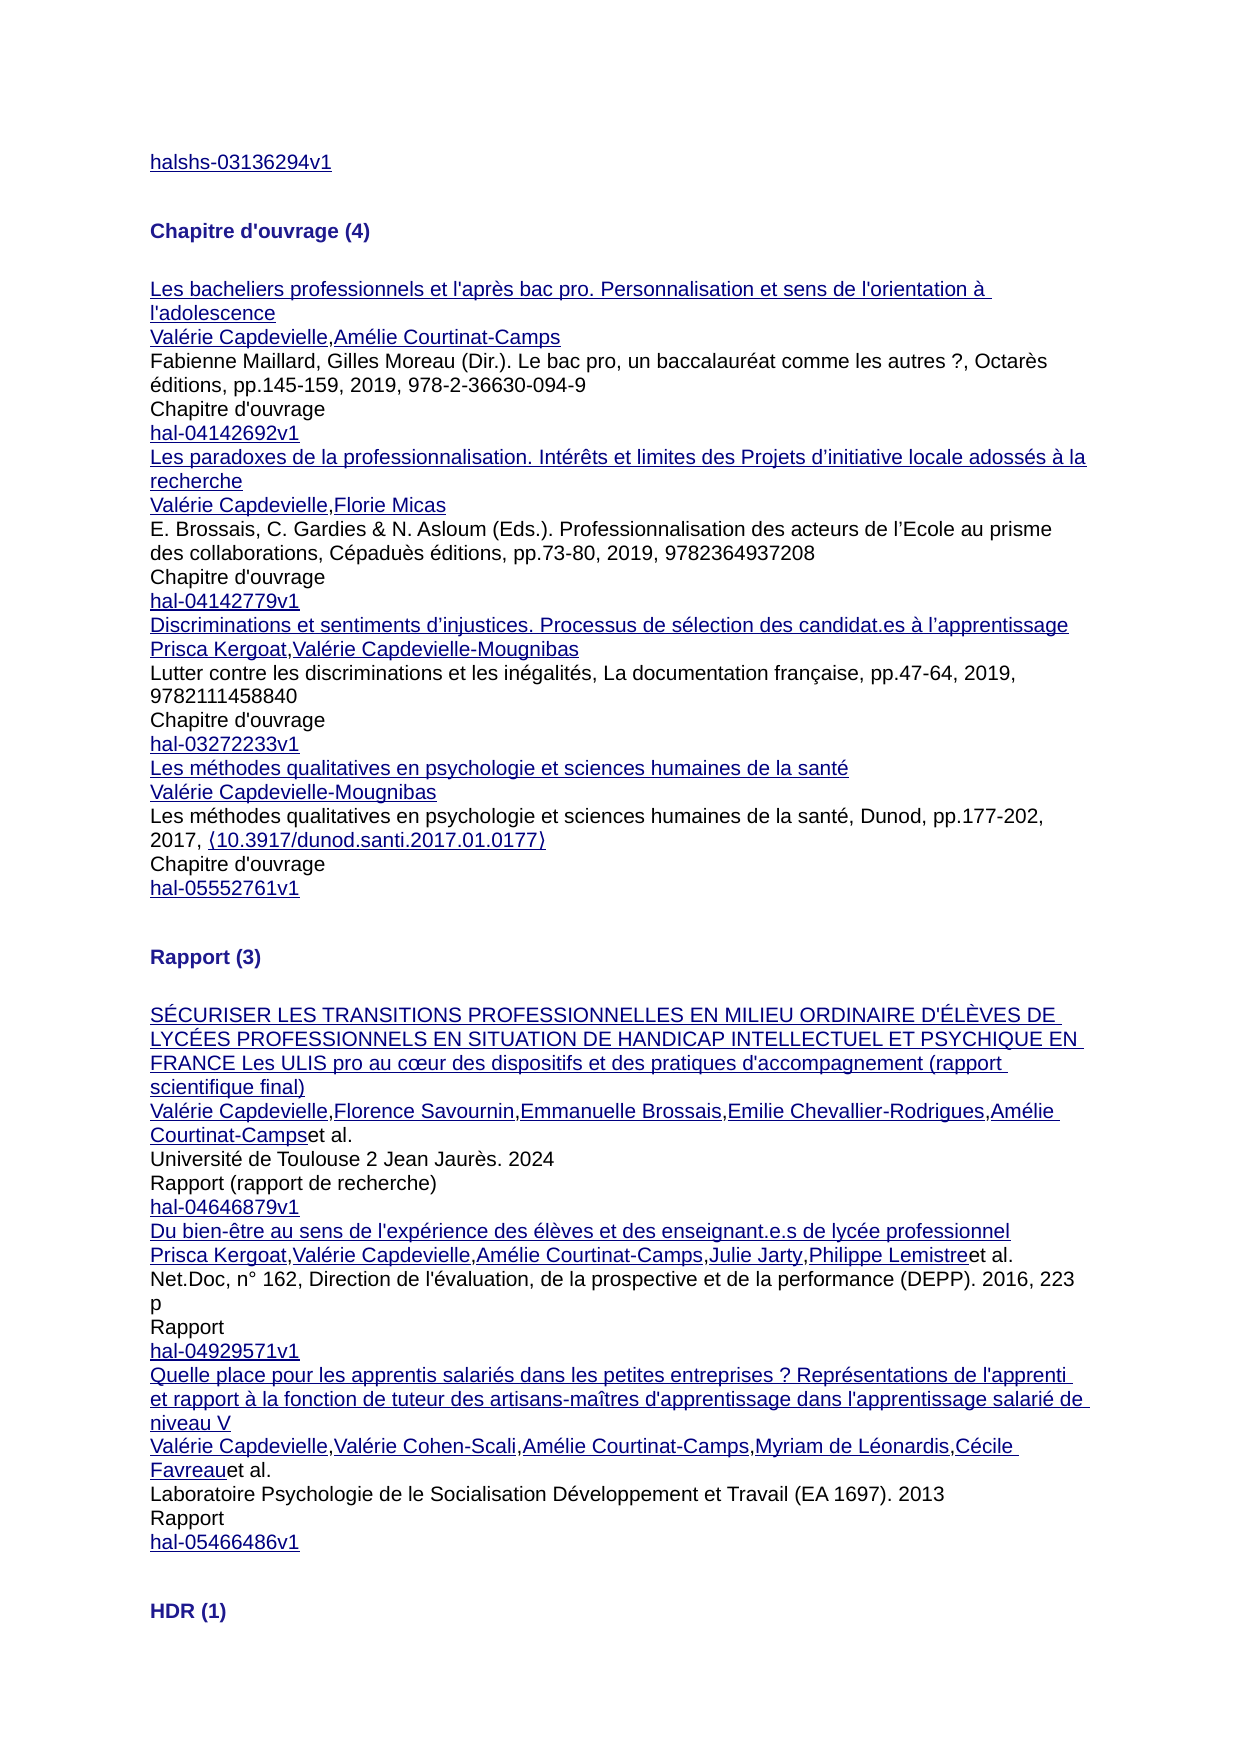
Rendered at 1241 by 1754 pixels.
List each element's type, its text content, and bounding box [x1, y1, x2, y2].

table_header SÉCURISER LES TRANSITIONS PROFESSIONNELLES EN MILIEU ORDINAIRE D'ÉLÈVES DE LYCÉES PROFESSIONNELS EN SITUATION DE HANDICAP INTELLECTUEL ET PSYCHIQUE EN FRANCE Les ULIS pro au cœur des dispositifs et des pratiques d'accompagnement (rapport scientifique final) Valérie Capdevielle,Florence Savournin,Emmanuelle Brossais,Emilie Chevallier-Rodrigues,Amélie Courtinat-Campset al. Université de Toulouse 2 Jean Jaurès. 2024 Rapport (rapport de recherche) hal-04646879v1 [150, 1003, 1090, 1219]
table_cell Les paradoxes de la professionnalisation. Intérêts et limites des Projets d’initiative locale adossés à la recherche Valérie Capdevielle,Florie Micas E. Brossais, C. Gardies & N. Asloum (Eds.). Professionnalisation des acteurs de l’Ecole au prisme des collaborations, Cépaduès éditions, pp.73-80, 2019, 9782364937208 Chapitre d'ouvrage hal-04142779v1 [150, 445, 1090, 612]
subtitle HDR (1) [150, 1599, 1090, 1623]
table_cell Du bien-être au sens de l'expérience des élèves et des enseignant.e.s de lycée professionnel Prisca Kergoat,Valérie Capdevielle,Amélie Courtinat-Camps,Julie Jarty,Philippe Lemistreet al. Net.Doc, n° 162, Direction de l'évaluation, de la prospective et de la performance (DEPP). 2016, 223 p Rapport hal-04929571v1 [150, 1219, 1090, 1362]
subtitle Chapitre d'ouvrage (4) [150, 219, 1090, 243]
table_cell Quelle place pour les apprentis salariés dans les petites entreprises ? Représentations de l'apprenti et rapport à la fonction de tuteur des artisans-maîtres d'apprentissage dans l'apprentissage salarié de [150, 1363, 1090, 1407]
subtitle Rapport (3) [150, 945, 1090, 969]
table_cell Les méthodes qualitatives en psychologie et sciences humaines de la santé Valérie Capdevielle-Mougnibas Les méthodes qualitatives en psychologie et sciences humaines de la santé, Dunod, pp.177-202, 2017, ⟨10.3917/dunod.santi.2017.01.0177⟩ Chapitre d'ouvrage hal-05552761v1 [150, 756, 1090, 900]
table_header Les bacheliers professionnels et l'après bac pro. Personnalisation et sens de l'orientation à l'adolescence Valérie Capdevielle,Amélie Courtinat-Camps Fabienne Maillard, Gilles Moreau (Dir.). Le bac pro, un baccalauréat comme les autres ?, Octarès éditions, pp.145-159, 2019, 978-2-36630-094-9 Chapitre d'ouvrage hal-04142692v1 [150, 277, 1090, 445]
table_header halshs-03136294v1 [150, 150, 1090, 174]
table_cell Discriminations et sentiments d’injustices. Processus de sélection des candidat.es à l’apprentissage Prisca Kergoat,Valérie Capdevielle-Mougnibas Lutter contre les discriminations et les inégalités, La documentation française, pp.47-64, 2019, 9782111458840 Chapitre d'ouvrage hal-03272233v1 [150, 613, 1090, 756]
table_cell niveau V Valérie Capdevielle,Valérie Cohen-Scali,Amélie Courtinat-Camps,Myriam de Léonardis,Cécile Favreauet al. Laboratoire Psychologie de le Socialisation Développement et Travail (EA 1697). 2013 Rapport hal-05466486v1 [150, 1408, 1090, 1554]
